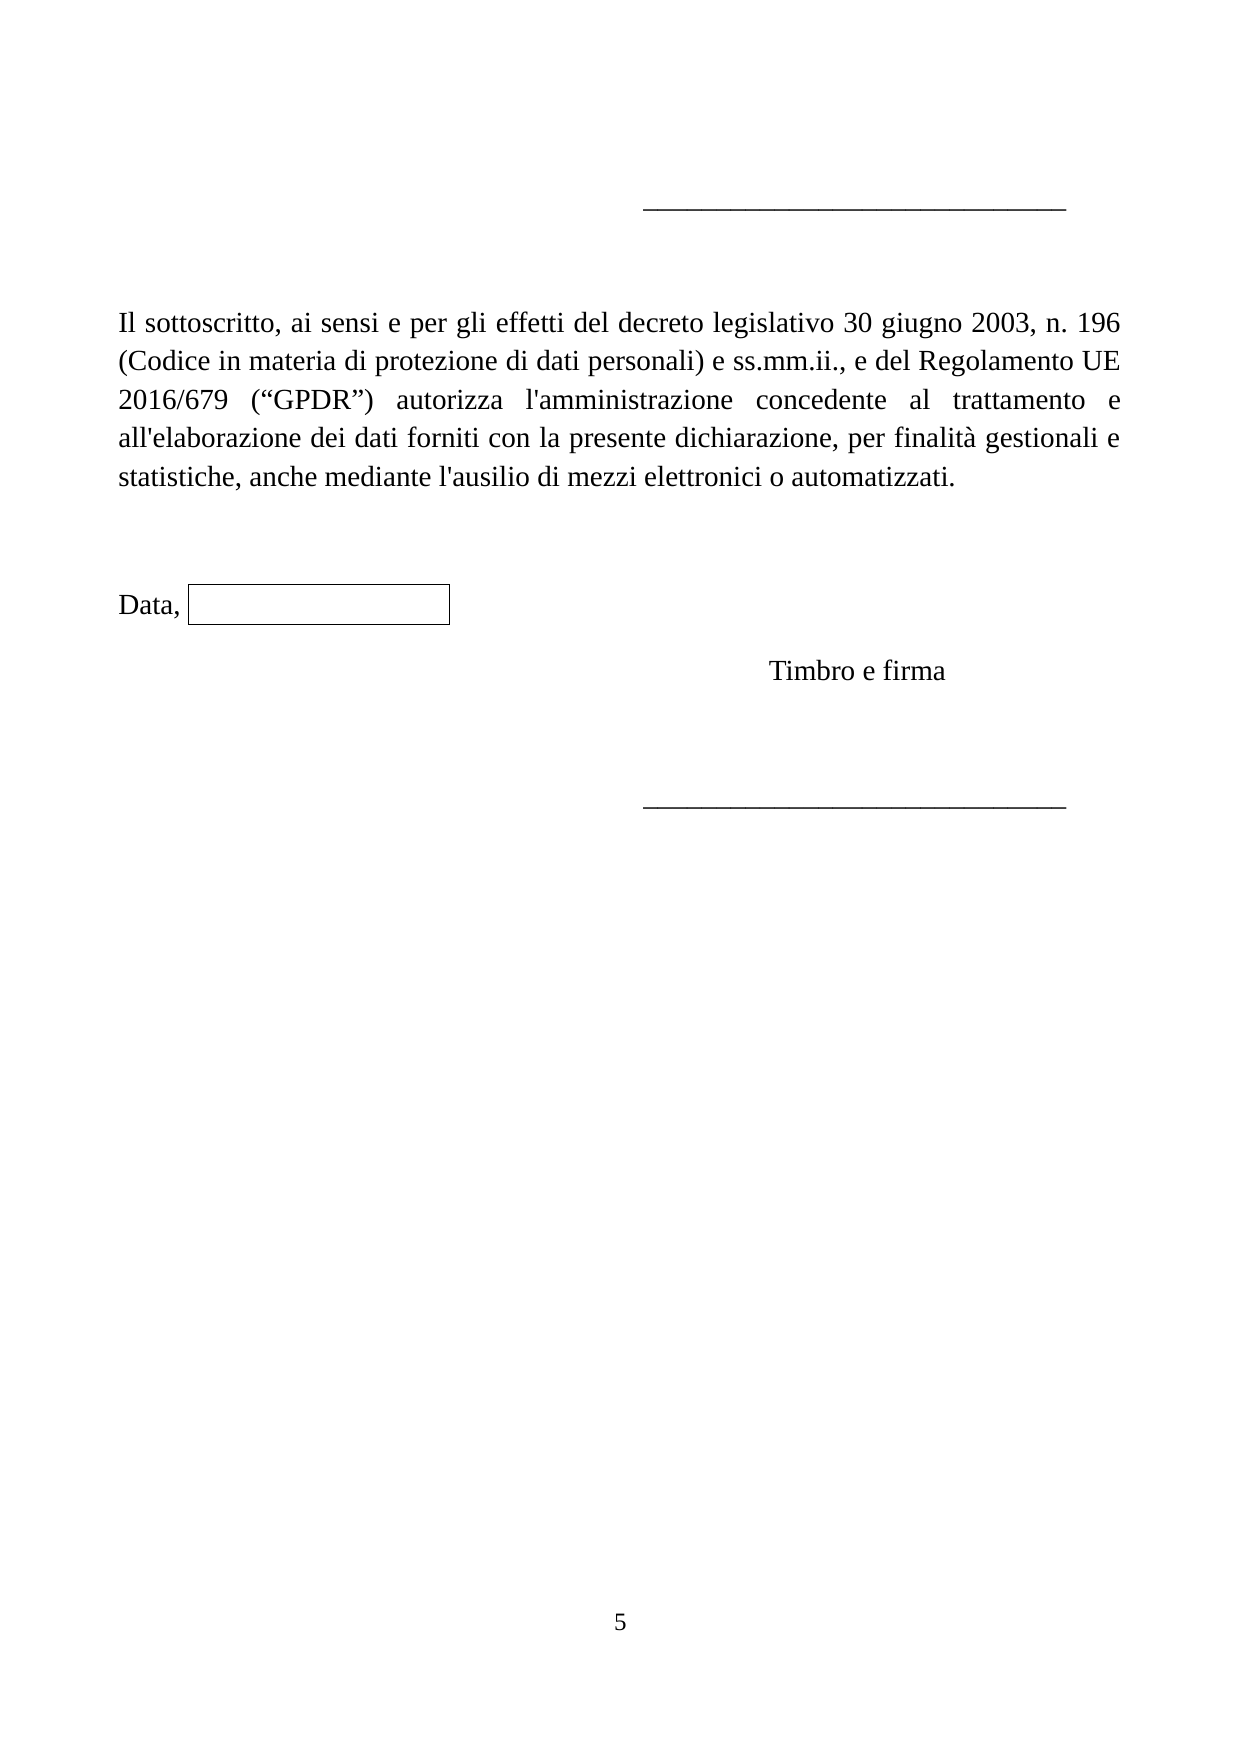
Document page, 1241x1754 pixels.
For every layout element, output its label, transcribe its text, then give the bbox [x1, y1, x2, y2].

text _____________________________ [118, 778, 1122, 811]
text Data, [118, 584, 188, 624]
text Il sottoscritto, ai sensi e per gli effetti del decreto legislativo 30 giugno 2003, n. 196 (Codice in materia di protezione di dati personali) e ss.mm.ii., e del Regolamento UE 2016/679 (“GPDR”) autorizza l'amministrazione concedente al trattamento e all'elaborazione dei dati forniti con la presente dichiarazione, per finalità gestionali e statistiche, anche mediante l'ausilio di mezzi elettronici o automatizzati. [118, 305, 1122, 493]
text [450, 584, 1122, 624]
text _____________________________ [118, 180, 1122, 214]
text Timbro e firma [118, 653, 1122, 687]
